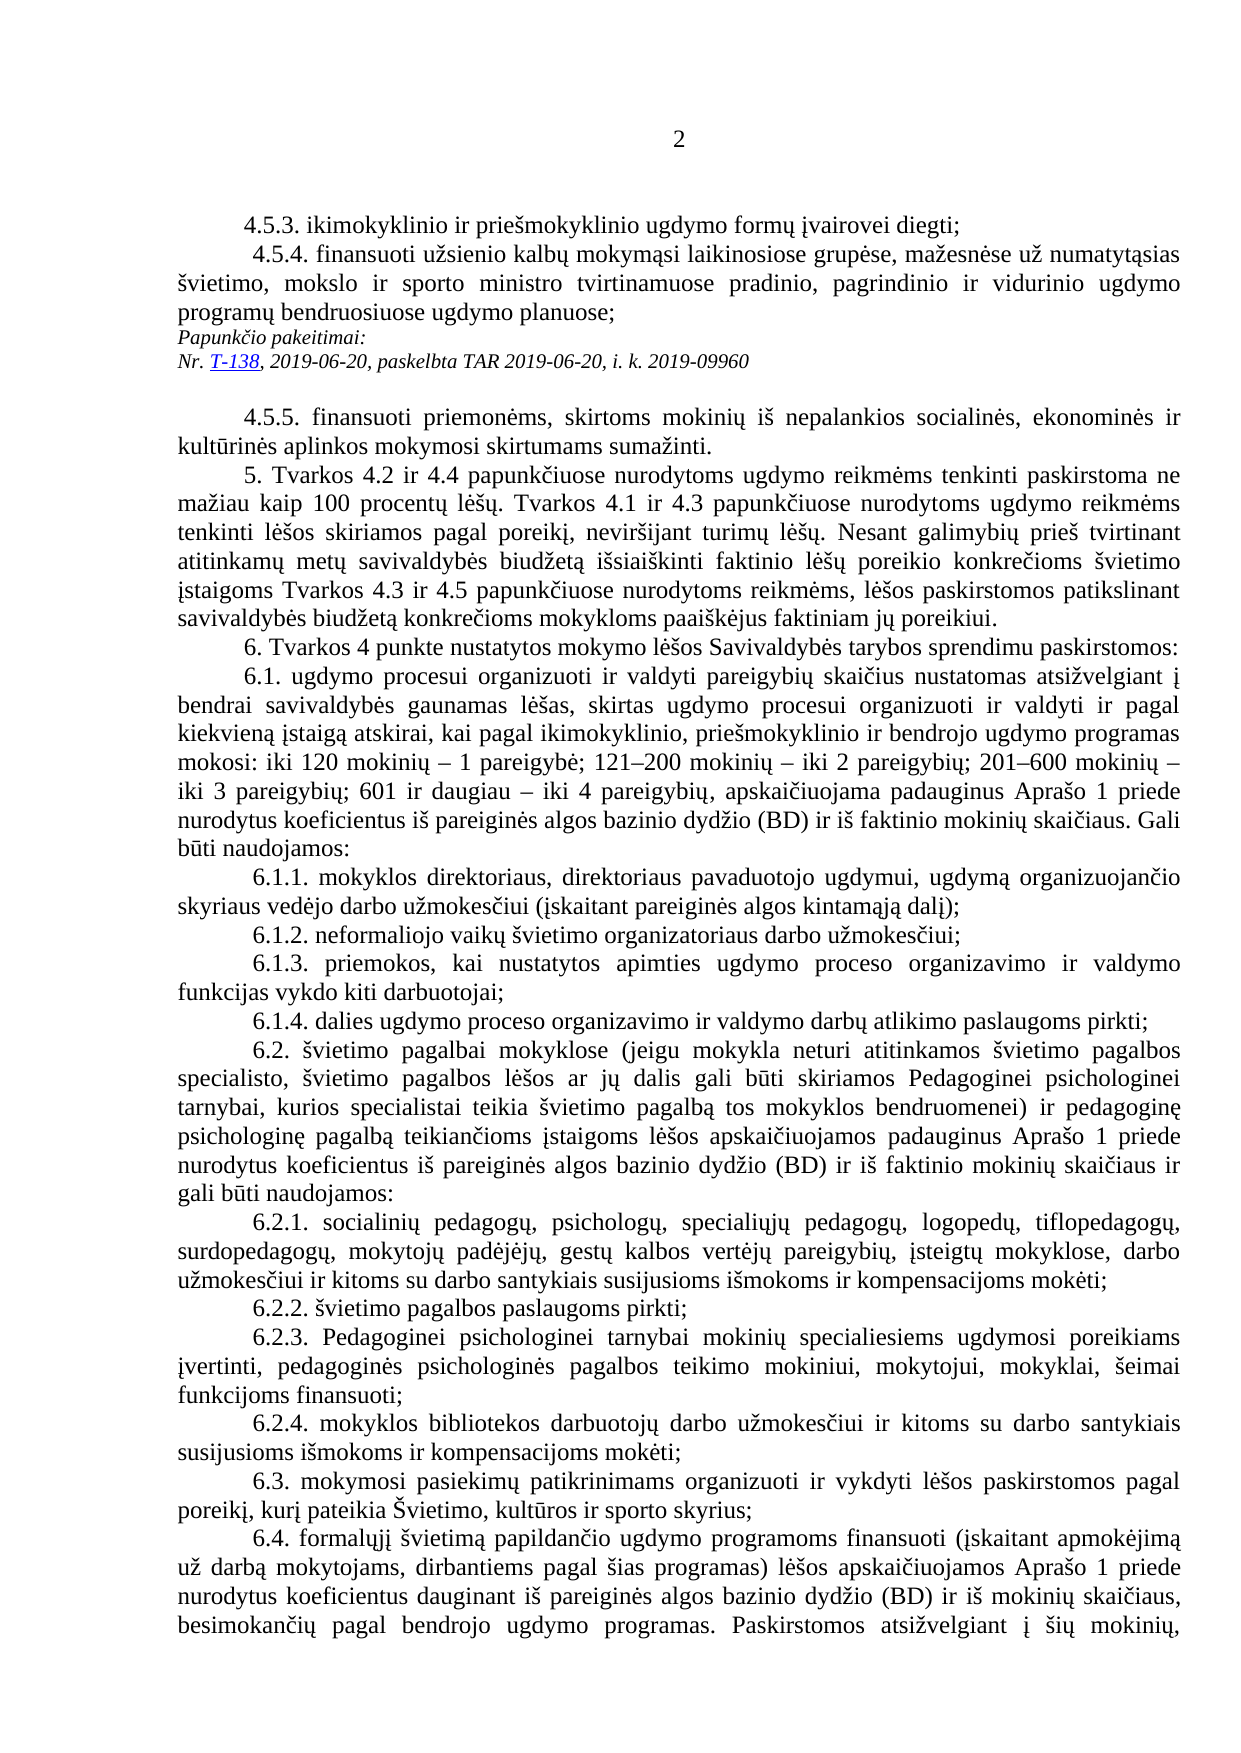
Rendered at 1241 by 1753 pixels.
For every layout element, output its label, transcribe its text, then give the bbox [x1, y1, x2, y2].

text 6.1. ugdymo procesui organizuoti ir valdyti pareigybių skaičius nustatomas atsižvelgiant į bendrai savivaldybės gaunamas lėšas, skirtas ugdymo procesui organizuoti ir valdyti ir pagal kiekvieną įstaigą atskirai, kai pagal ikimokyklinio, priešmokyklinio ir bendrojo ugdymo programas mokosi: iki 120 mokinių – 1 pareigybė; 121–200 mokinių – iki 2 pareigybių; 201–600 mokinių – iki 3 pareigybių; 601 ir daugiau – iki 4 pareigybių, apskaičiuojama padauginus Aprašo 1 priede nurodytus koeficientus iš pareiginės algos bazinio dydžio (BD) ir iš faktinio mokinių skaičiaus. Gali būti naudojamos: [177, 661, 1181, 862]
text 6.2.1. socialinių pedagogų, psichologų, specialiųjų pedagogų, logopedų, tiflopedagogų, surdopedagogų, mokytojų padėjėjų, gestų kalbos vertėjų pareigybių, įsteigtų mokyklose, darbo užmokesčiui ir kitoms su darbo santykiais susijusioms išmokoms ir kompensacijoms mokėti; [177, 1207, 1181, 1293]
text Papunkčio pakeitimai: [177, 325, 1181, 349]
text 6.1.1. mokyklos direktoriaus, direktoriaus pavaduotojo ugdymui, ugdymą organizuojančio skyriaus vedėjo darbo užmokesčiui (įskaitant pareiginės algos kintamąją dalį); [177, 862, 1181, 920]
text Nr. T-138, 2019-06-20, paskelbta TAR 2019-06-20, i. k. 2019-09960 [177, 349, 1181, 373]
text 6.1.4. dalies ugdymo proceso organizavimo ir valdymo darbų atlikimo paslaugoms pirkti; [177, 1006, 1181, 1035]
text 6.2.4. mokyklos bibliotekos darbuotojų darbo užmokesčiui ir kitoms su darbo santykiais susijusioms išmokoms ir kompensacijoms mokėti; [177, 1408, 1181, 1466]
text 6.2. švietimo pagalbai mokyklose (jeigu mokykla neturi atitinkamos švietimo pagalbos specialisto, švietimo pagalbos lėšos ar jų dalis gali būti skiriamos Pedagoginei psichologinei tarnybai, kurios specialistai teikia švietimo pagalbą tos mokyklos bendruomenei) ir pedagoginę psichologinę pagalbą teikiančioms įstaigoms lėšos apskaičiuojamos padauginus Aprašo 1 priede nurodytus koeficientus iš pareiginės algos bazinio dydžio (BD) ir iš faktinio mokinių skaičiaus ir gali būti naudojamos: [177, 1035, 1181, 1207]
text 6.2.3. Pedagoginei psichologinei tarnybai mokinių specialiesiems ugdymosi poreikiams įvertinti, pedagoginės psichologinės pagalbos teikimo mokiniui, mokytojui, mokyklai, šeimai funkcijoms finansuoti; [177, 1322, 1181, 1408]
text 6.2.2. švietimo pagalbos paslaugoms pirkti; [177, 1293, 1181, 1322]
text 4.5.3. ikimokyklinio ir priešmokyklinio ugdymo formų įvairovei diegti; [177, 210, 1181, 239]
text 6.4. formalųjį švietimą papildančio ugdymo programoms finansuoti (įskaitant apmokėjimą už darbą mokytojams, dirbantiems pagal šias programas) lėšos apskaičiuojamos Aprašo 1 priede nurodytus koeficientus dauginant iš pareiginės algos bazinio dydžio (BD) ir iš mokinių skaičiaus, besimokančių pagal bendrojo ugdymo programas. Paskirstomos atsižvelgiant į šių mokinių, [177, 1523, 1181, 1638]
text 6.1.3. priemokos, kai nustatytos apimties ugdymo proceso organizavimo ir valdymo funkcijas vykdo kiti darbuotojai; [177, 948, 1181, 1006]
text 4.5.5. finansuoti priemonėms, skirtoms mokinių iš nepalankios socialinės, ekonominės ir kultūrinės aplinkos mokymosi skirtumams sumažinti. [177, 402, 1181, 460]
text 6.3. mokymosi pasiekimų patikrinimams organizuoti ir vykdyti lėšos paskirstomos pagal poreikį, kurį pateikia Švietimo, kultūros ir sporto skyrius; [177, 1466, 1181, 1523]
text 4.5.4. finansuoti užsienio kalbų mokymąsi laikinosiose grupėse, mažesnėse už numatytąsias švietimo, mokslo ir sporto ministro tvirtinamuose pradinio, pagrindinio ir vidurinio ugdymo programų bendruosiuose ugdymo planuose; [177, 239, 1181, 325]
text 6.1.2. neformaliojo vaikų švietimo organizatoriaus darbo užmokesčiui; [177, 920, 1181, 948]
text 6. Tvarkos 4 punkte nustatytos mokymo lėšos Savivaldybės tarybos sprendimu paskirstomos: [177, 632, 1181, 661]
text 5. Tvarkos 4.2 ir 4.4 papunkčiuose nurodytoms ugdymo reikmėms tenkinti paskirstoma ne mažiau kaip 100 procentų lėšų. Tvarkos 4.1 ir 4.3 papunkčiuose nurodytoms ugdymo reikmėms tenkinti lėšos skiriamos pagal poreikį, neviršijant turimų lėšų. Nesant galimybių prieš tvirtinant atitinkamų metų savivaldybės biudžetą išsiaiškinti faktinio lėšų poreikio konkrečioms švietimo įstaigoms Tvarkos 4.3 ir 4.5 papunkčiuose nurodytoms reikmėms, lėšos paskirstomos patikslinant savivaldybės biudžetą konkrečioms mokykloms paaiškėjus faktiniam jų poreikiui. [177, 460, 1181, 632]
